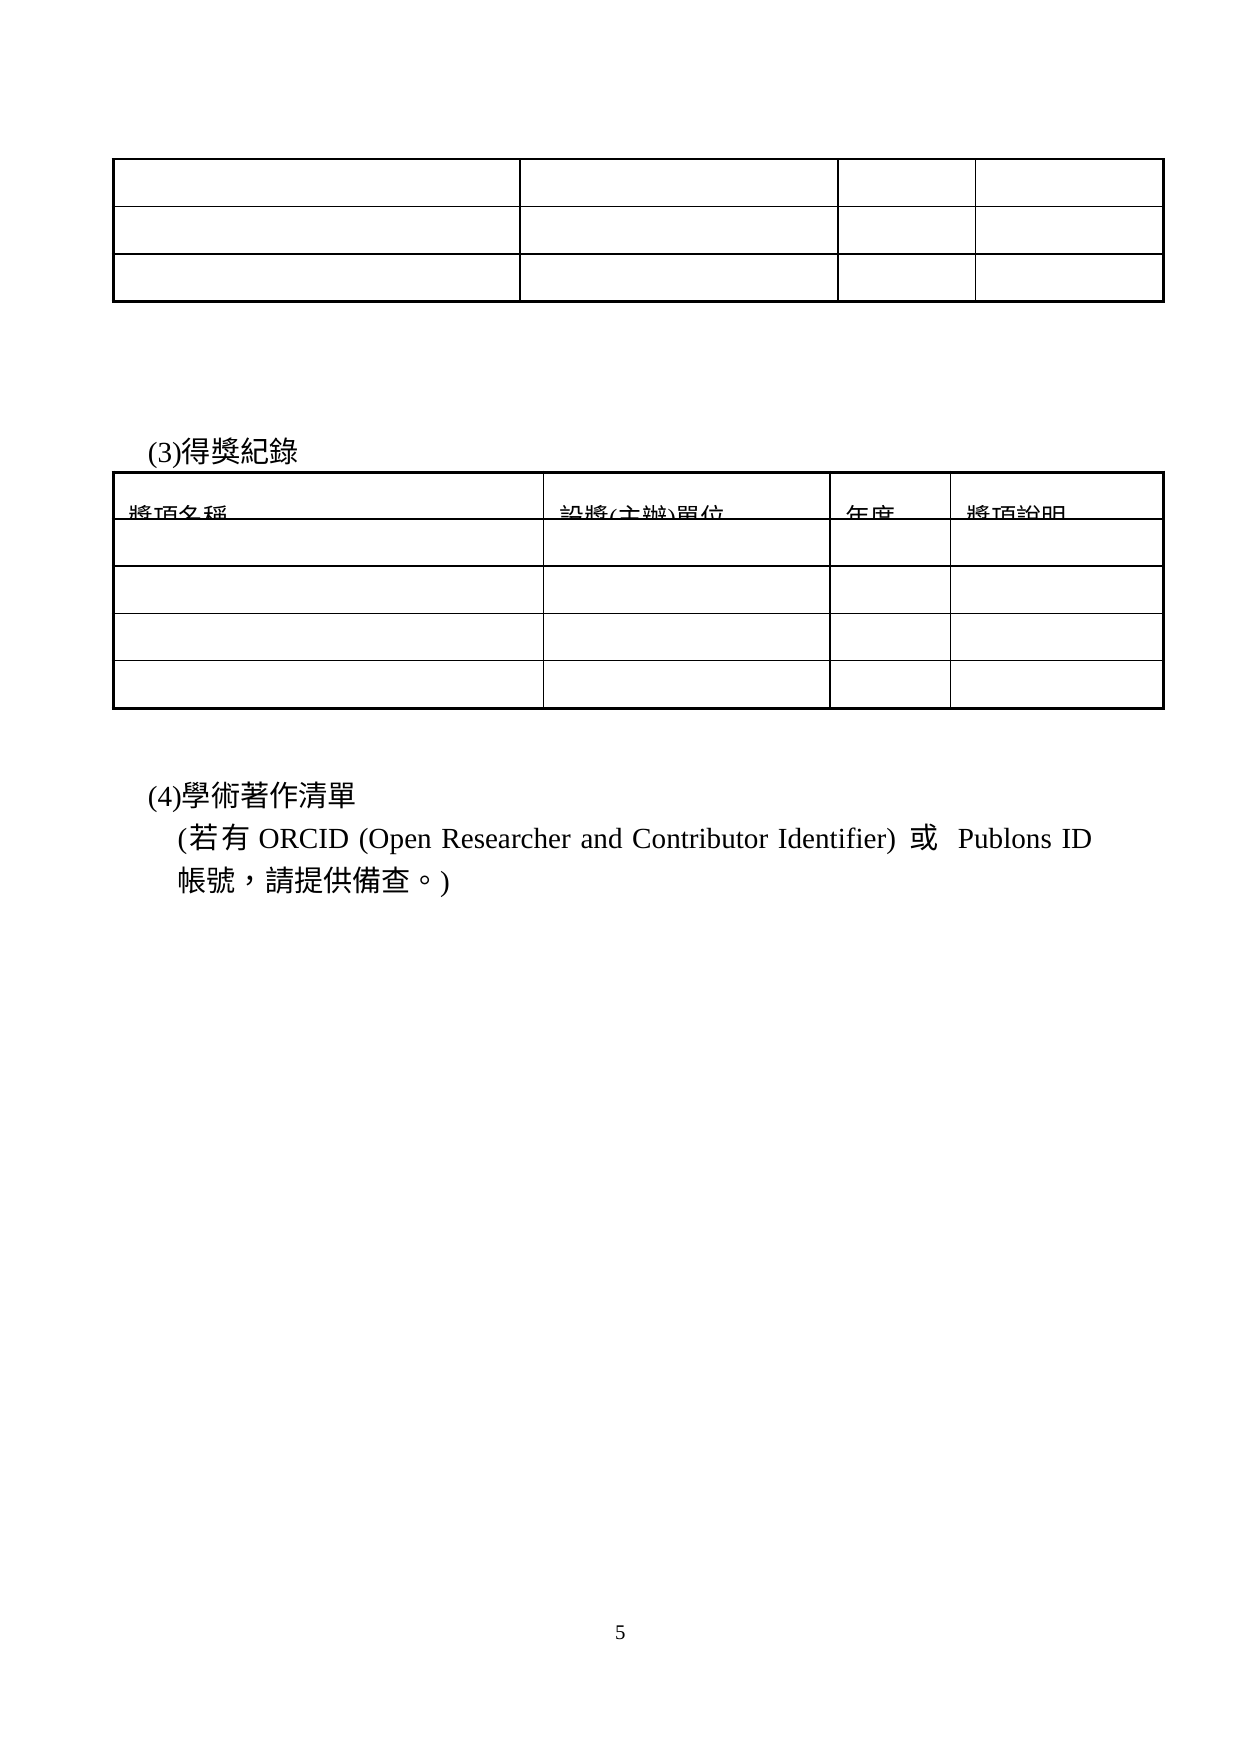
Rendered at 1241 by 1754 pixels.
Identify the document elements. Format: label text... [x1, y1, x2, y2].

table_cell [831, 614, 950, 660]
table_header 設獎(主辦)單位 [544, 474, 829, 518]
table_cell [544, 661, 829, 707]
table_cell [544, 520, 829, 565]
table_header 年度 [831, 474, 950, 518]
table_cell [976, 255, 1162, 300]
table_cell [839, 255, 975, 300]
table_cell [976, 160, 1162, 206]
table_cell [115, 614, 543, 660]
table_cell [951, 567, 1162, 612]
table_cell [115, 520, 543, 565]
table_cell [521, 207, 837, 253]
table_header 獎項說明 [951, 474, 1162, 518]
table_cell [115, 255, 519, 300]
table_cell [544, 614, 829, 660]
table_cell [831, 661, 950, 707]
table_cell [839, 207, 975, 253]
table_cell [115, 661, 543, 707]
table_header 獎項名稱 [115, 474, 543, 518]
table_cell [951, 661, 1162, 707]
text (3)得獎紀錄 [148, 428, 1092, 471]
table_cell [951, 520, 1162, 565]
table_cell [839, 160, 975, 206]
table_cell [115, 160, 519, 206]
table_cell [544, 567, 829, 612]
text (4)學術著作清單 [148, 773, 1092, 815]
table_cell [831, 567, 950, 612]
table_cell [115, 567, 543, 612]
table_cell [976, 207, 1162, 253]
table_cell [521, 255, 837, 300]
table_cell [115, 207, 519, 253]
table_cell [521, 160, 837, 206]
table_cell [831, 520, 950, 565]
table_cell [951, 614, 1162, 660]
text (若有ORCID (Open Researcher and Contributor Identifier) 或 Publons ID 帳號，請提供備查。) [177, 815, 1092, 899]
